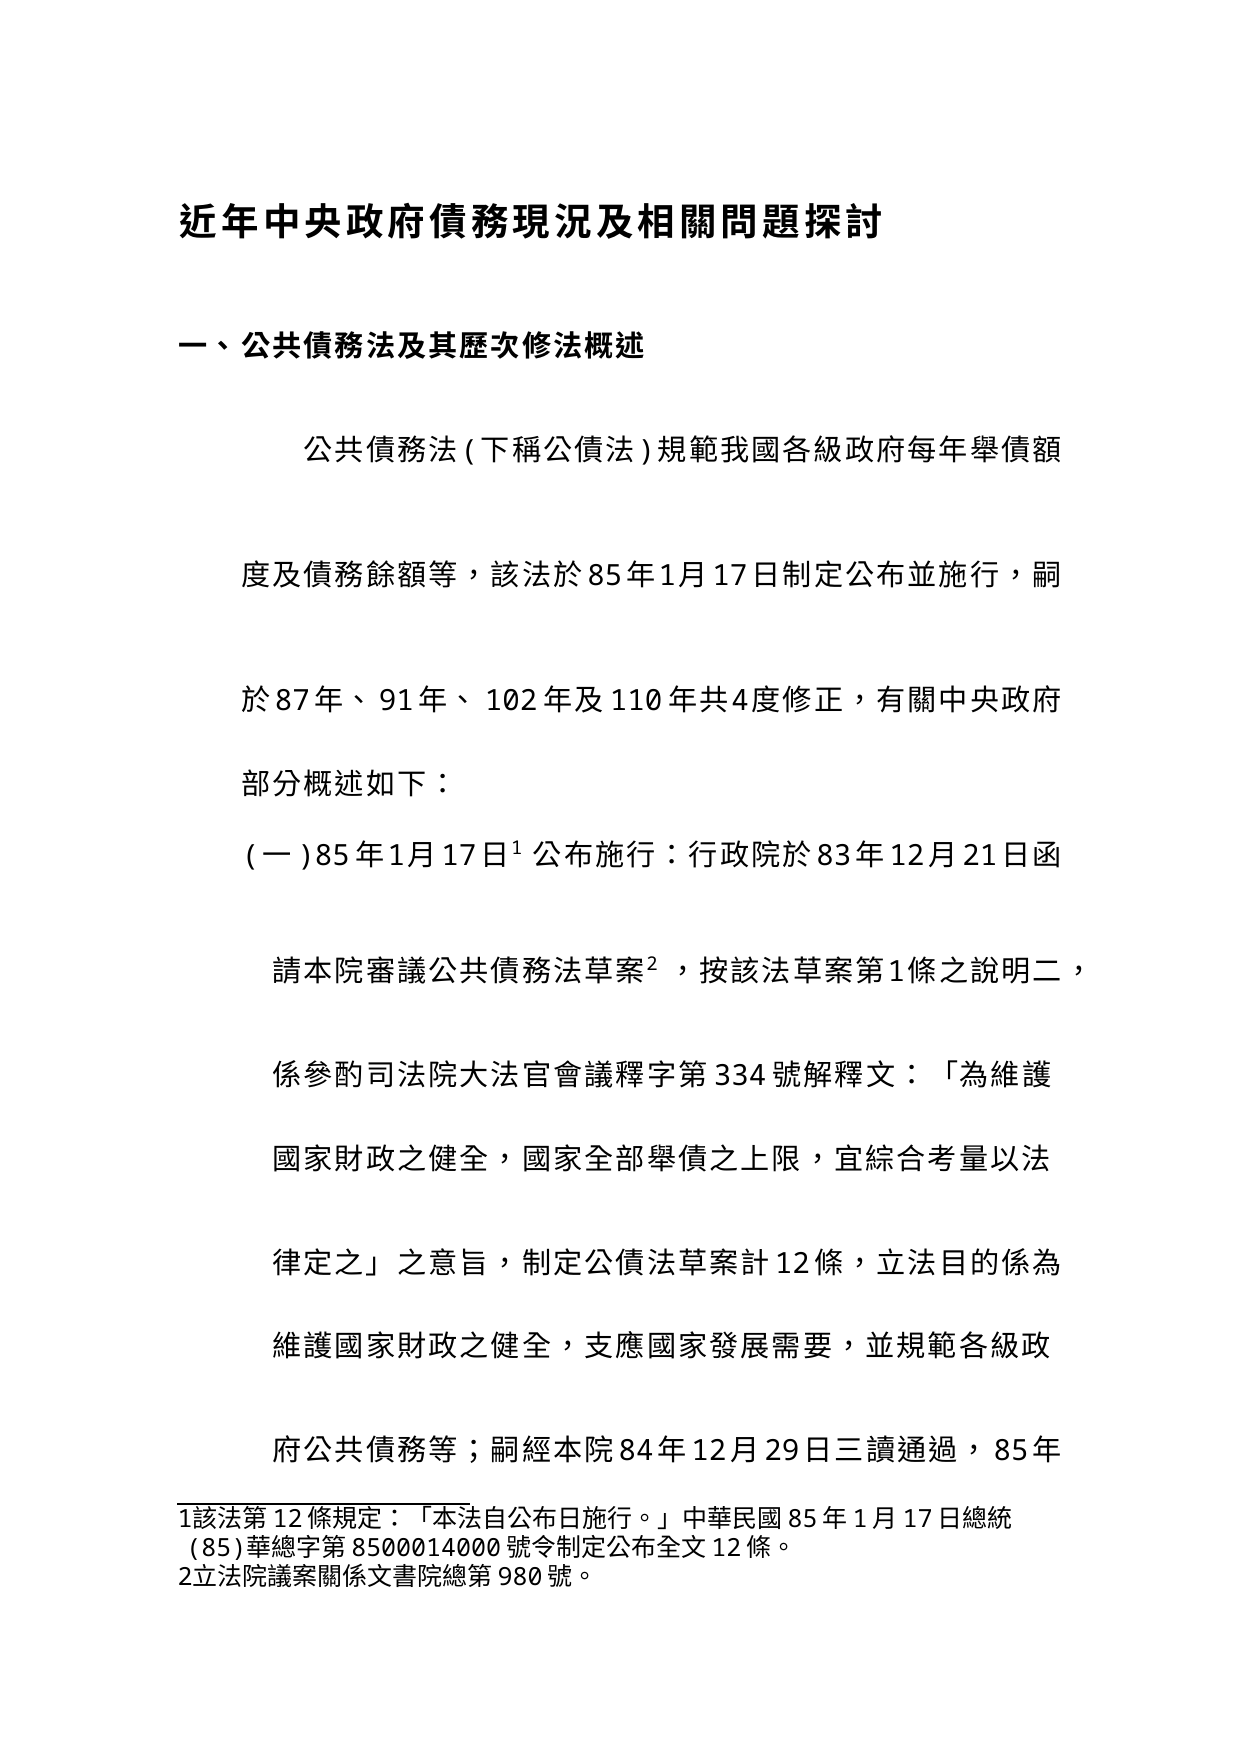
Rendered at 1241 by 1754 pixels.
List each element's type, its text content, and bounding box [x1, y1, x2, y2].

text 一、公共債務法及其歷次修法概述 [177, 302, 1063, 365]
text (一)85年1月17日公布施行：行政院於83年12月21日函請本院審議公共債務法草案，按該法草案第1條之說明二，係參酌司法院大法官會議釋字第334號解釋文：「為維護國家財政之健全，國家全部舉債之上限，宜綜合考量以法律定之」之意旨，制定公債法草案計12條，立法目的係為維護國家財政之健全，支應國家發展需要，並規範各級政府公共債務等；嗣經本院84年12月29日三讀通過，85年1月17日經總統公布施行。 [236, 802, 1063, 1490]
text 公共債務法(下稱公債法)規範我國各級政府每年舉債額度及債務餘額等，該法於85年1月17日制定公布並施行，嗣於87年、91年、102年及110年共4度修正，有關中央政府部分概述如下： [236, 365, 1063, 802]
text 立法院議案關係文書院總第980號。 [177, 1562, 1063, 1592]
text 近年中央政府債務現況及相關問題探討 [172, 177, 1059, 240]
text 該法第12條規定：「本法自公布日施行。」中華民國85年1月17日總統(85)華總字第8500014000號令制定公布全文12條。 [177, 1504, 1063, 1562]
